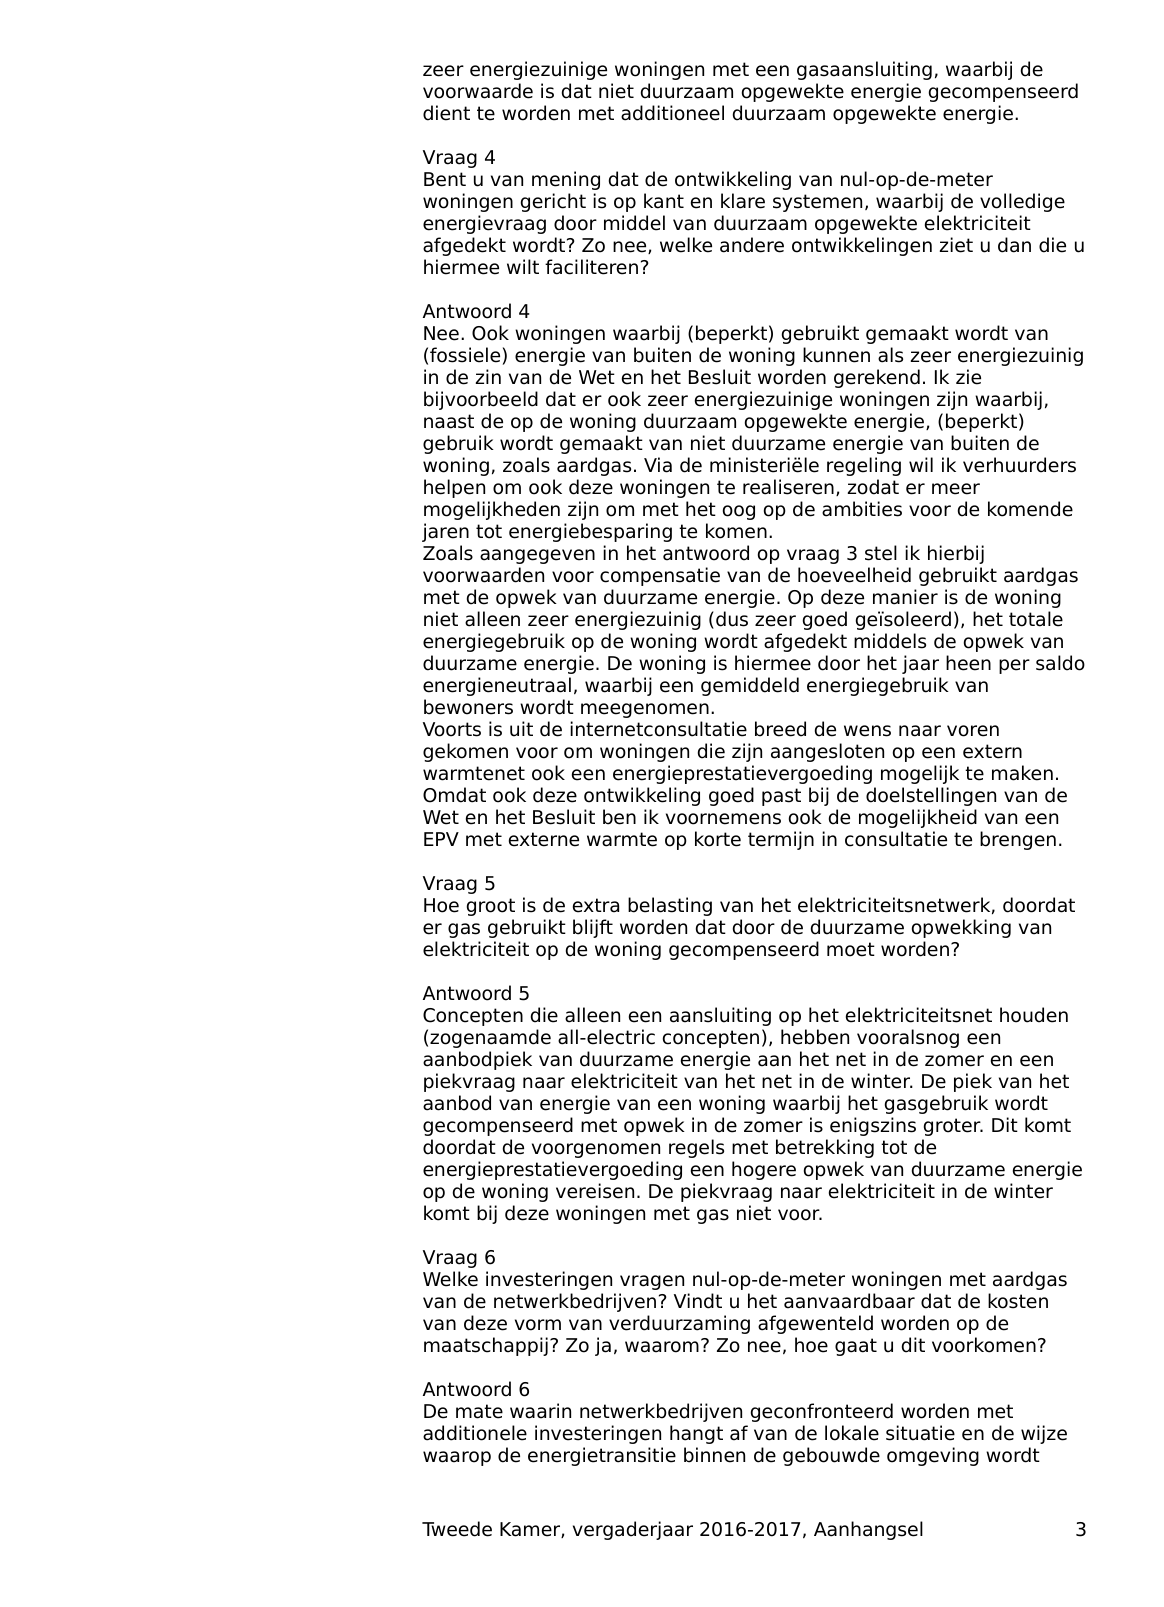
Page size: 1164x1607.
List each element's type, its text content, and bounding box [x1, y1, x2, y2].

text Vraag 4 [422, 147, 1087, 169]
text Bent u van mening dat de ontwikkeling van nul-op-de-meter woningen gericht is op kant en klare systemen, waarbij de volledige energievraag door middel van duurzaam opgewekte elektriciteit afgedekt wordt? Zo nee, welke andere ontwikkelingen ziet u dan die u hiermee wilt faciliteren? [422, 169, 1087, 279]
text Antwoord 4 [422, 301, 1087, 323]
text Concepten die alleen een aansluiting op het elektriciteitsnet houden (zogenaamde all-electric concepten), hebben vooralsnog een aanbodpiek van duurzame energie aan het net in de zomer en een piekvraag naar elektriciteit van het net in de winter. De piek van het aanbod van energie van een woning waarbij het gasgebruik wordt gecompenseerd met opwek in de zomer is enigszins groter. Dit komt doordat de voorgenomen regels met betrekking tot de energieprestatievergoeding een hogere opwek van duurzame energie op de woning vereisen. De piekvraag naar elektriciteit in de winter komt bij deze woningen met gas niet voor. [422, 1005, 1087, 1225]
text zeer energiezuinige woningen met een gasaansluiting, waarbij de voorwaarde is dat niet duurzaam opgewekte energie gecompenseerd dient te worden met additioneel duurzaam opgewekte energie. [422, 59, 1087, 125]
text Voorts is uit de internetconsultatie breed de wens naar voren gekomen voor om woningen die zijn aangesloten op een extern warmtenet ook een energieprestatievergoeding mogelijk te maken. Omdat ook deze ontwikkeling goed past bij de doelstellingen van de Wet en het Besluit ben ik voornemens ook de mogelijkheid van een EPV met externe warmte op korte termijn in consultatie te brengen. [422, 719, 1087, 851]
text Antwoord 5 [422, 983, 1087, 1005]
text Vraag 6 [422, 1247, 1087, 1269]
text Vraag 5 [422, 873, 1087, 895]
text Antwoord 6 [422, 1379, 1087, 1401]
text Welke investeringen vragen nul-op-de-meter woningen met aardgas van de netwerkbedrijven? Vindt u het aanvaardbaar dat de kosten van deze vorm van verduurzaming afgewenteld worden op de maatschappij? Zo ja, waarom? Zo nee, hoe gaat u dit voorkomen? [422, 1269, 1087, 1357]
text Zoals aangegeven in het antwoord op vraag 3 stel ik hierbij voorwaarden voor compensatie van de hoeveelheid gebruikt aardgas met de opwek van duurzame energie. Op deze manier is de woning niet alleen zeer energiezuinig (dus zeer goed geïsoleerd), het totale energiegebruik op de woning wordt afgedekt middels de opwek van duurzame energie. De woning is hiermee door het jaar heen per saldo energieneutraal, waarbij een gemiddeld energiegebruik van bewoners wordt meegenomen. [422, 543, 1087, 719]
text De mate waarin netwerkbedrijven geconfronteerd worden met additionele investeringen hangt af van de lokale situatie en de wijze waarop de energietransitie binnen de gebouwde omgeving wordt [422, 1401, 1087, 1467]
text Hoe groot is de extra belasting van het elektriciteitsnetwerk, doordat er gas gebruikt blijft worden dat door de duurzame opwekking van elektriciteit op de woning gecompenseerd moet worden? [422, 895, 1087, 961]
text Nee. Ook woningen waarbij (beperkt) gebruikt gemaakt wordt van (fossiele) energie van buiten de woning kunnen als zeer energiezuinig in de zin van de Wet en het Besluit worden gerekend. Ik zie bijvoorbeeld dat er ook zeer energiezuinige woningen zijn waarbij, naast de op de woning duurzaam opgewekte energie, (beperkt) gebruik wordt gemaakt van niet duurzame energie van buiten de woning, zoals aardgas. Via de ministeriële regeling wil ik verhuurders helpen om ook deze woningen te realiseren, zodat er meer mogelijkheden zijn om met het oog op de ambities voor de komende jaren tot energiebesparing te komen. [422, 323, 1087, 543]
